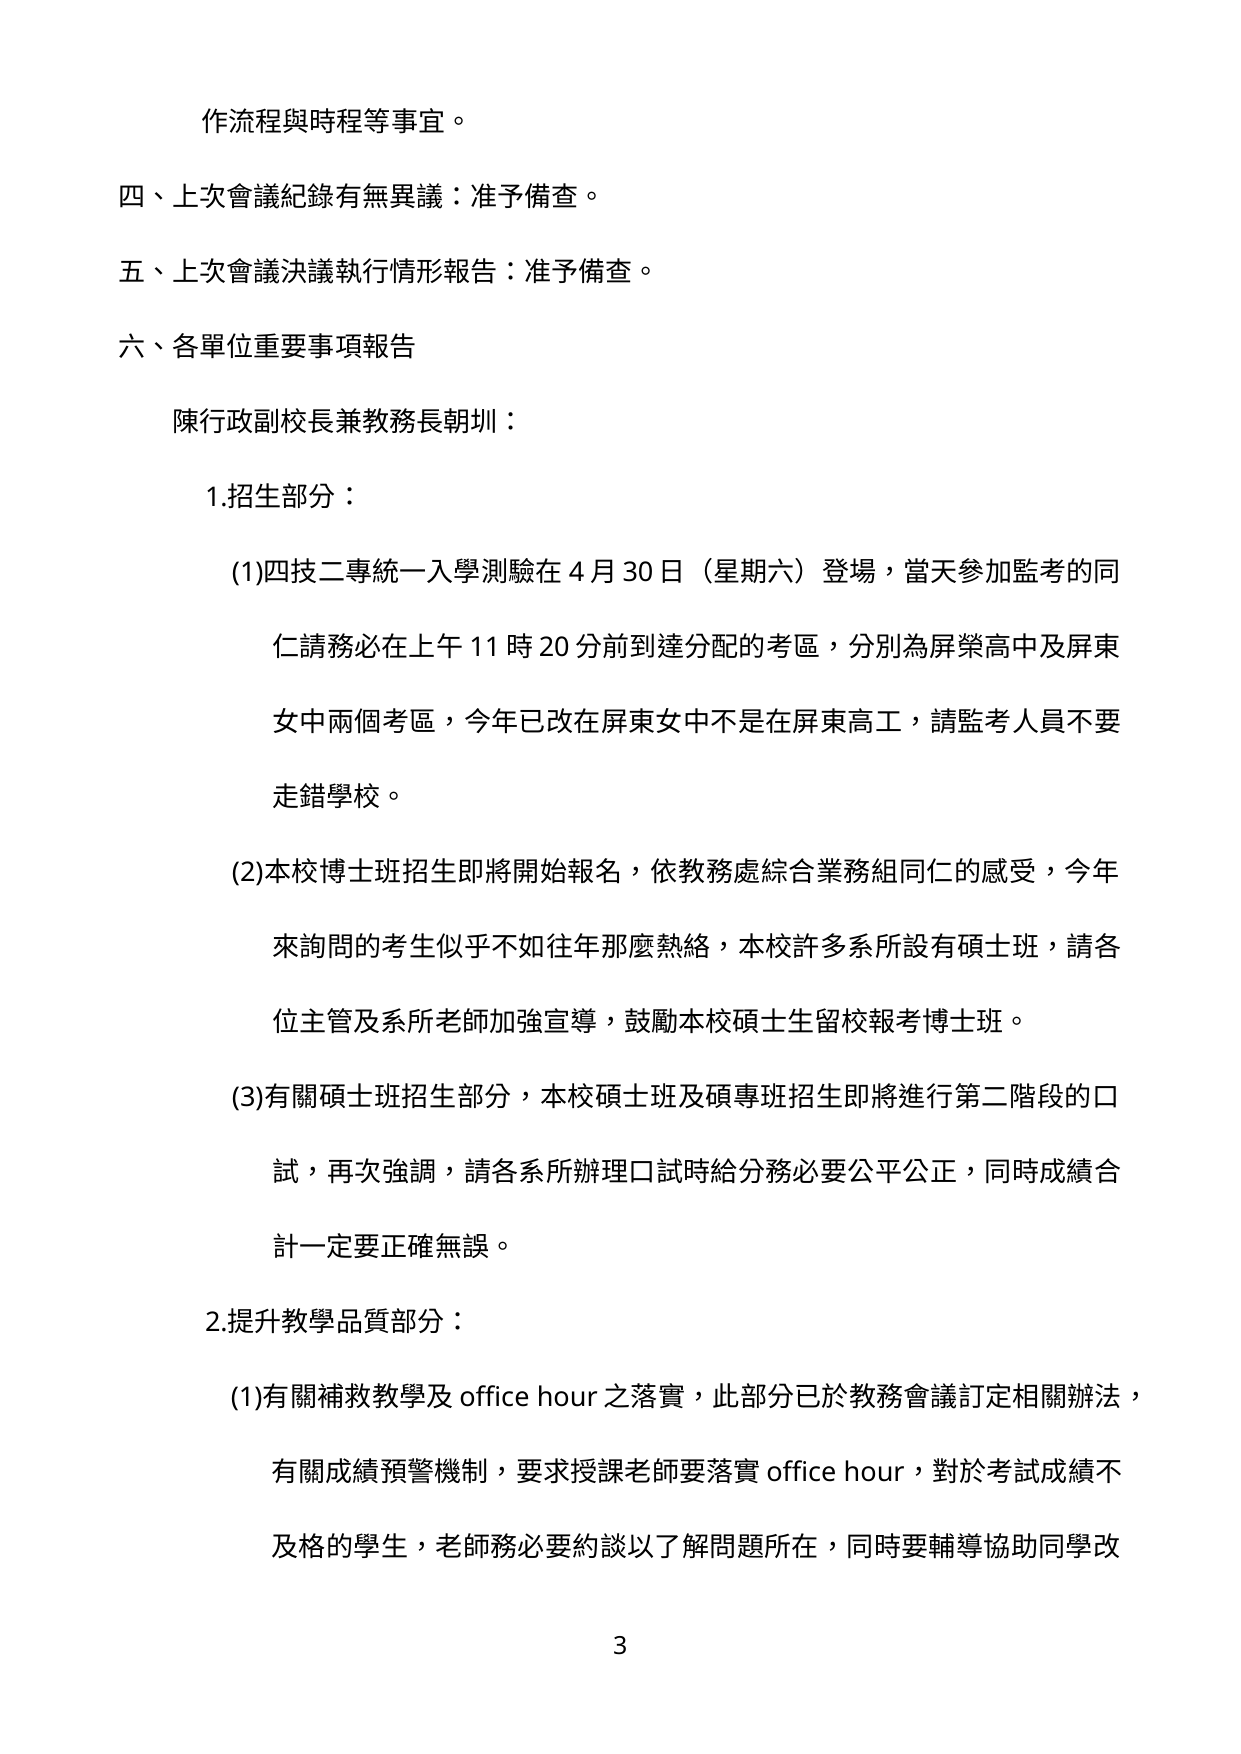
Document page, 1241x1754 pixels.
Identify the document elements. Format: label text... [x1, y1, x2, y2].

text 2.提升教學品質部分： [178, 1282, 1122, 1357]
text 陳行政副校長兼教務長朝圳： [118, 382, 1122, 457]
text 五、上次會議決議執行情形報告：准予備查。 [118, 232, 1122, 307]
text (1)有關補救教學及office hour之落實，此部分已於教務會議訂定相關辦法，有關成績預警機制，要求授課老師要落實office hour，對於考試成績不及格的學生，老師務必要約談以了解問題所在，同時要輔導協助同學改進，這都要做成紀錄存檔，因為這是接受評鑑時非常重要的佐證資料。 [231, 1357, 1122, 1582]
text 作流程與時程等事宜。 [174, 82, 1122, 157]
text (2)本校博士班招生即將開始報名，依教務處綜合業務組同仁的感受，今年來詢問的考生似乎不如往年那麼熱絡，本校許多系所設有碩士班，請各位主管及系所老師加強宣導，鼓勵本校碩士生留校報考博士班。 [232, 832, 1122, 1057]
text (3)有關碩士班招生部分，本校碩士班及碩專班招生即將進行第二階段的口試，再次強調，請各系所辦理口試時給分務必要公平公正，同時成績合計一定要正確無誤。 [232, 1057, 1122, 1282]
text 四、上次會議紀錄有無異議：准予備查。 [118, 157, 1122, 232]
text (1)四技二專統一入學測驗在4月30日（星期六）登場，當天參加監考的同仁請務必在上午11時20分前到達分配的考區，分別為屏榮高中及屏東女中兩個考區，今年已改在屏東女中不是在屏東高工，請監考人員不要走錯學校。 [232, 532, 1122, 832]
text 1.招生部分： [178, 457, 1122, 532]
text 六、各單位重要事項報告 [118, 307, 1122, 382]
